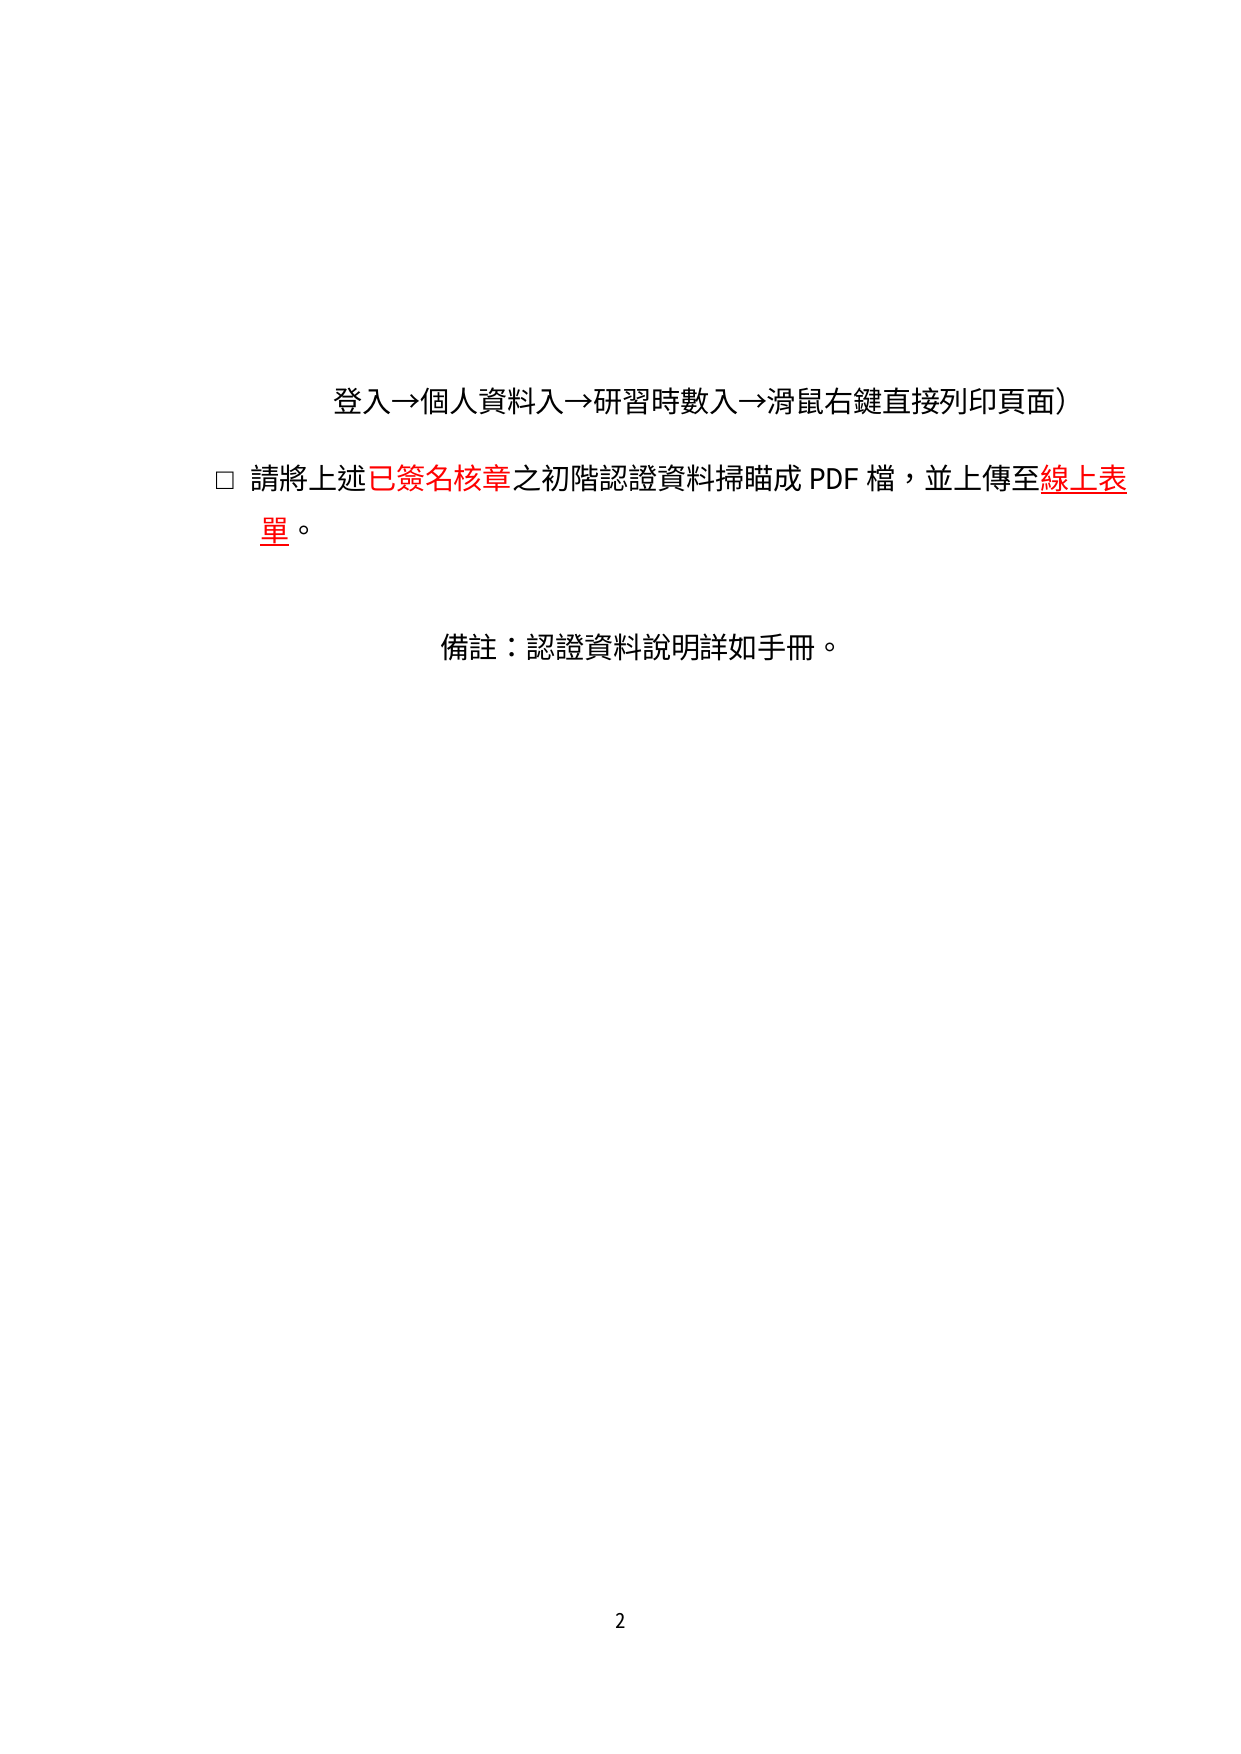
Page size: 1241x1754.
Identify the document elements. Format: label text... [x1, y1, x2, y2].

text 登入→個人資料入→研習時數入→滑鼠右鍵直接列印頁面） [260, 371, 1128, 423]
text 備註：認證資料說明詳如手冊。 [157, 604, 1128, 667]
text □ 請將上述已簽名核章之初階認證資料掃瞄成PDF檔，並上傳至線上表單。 [216, 448, 1128, 552]
